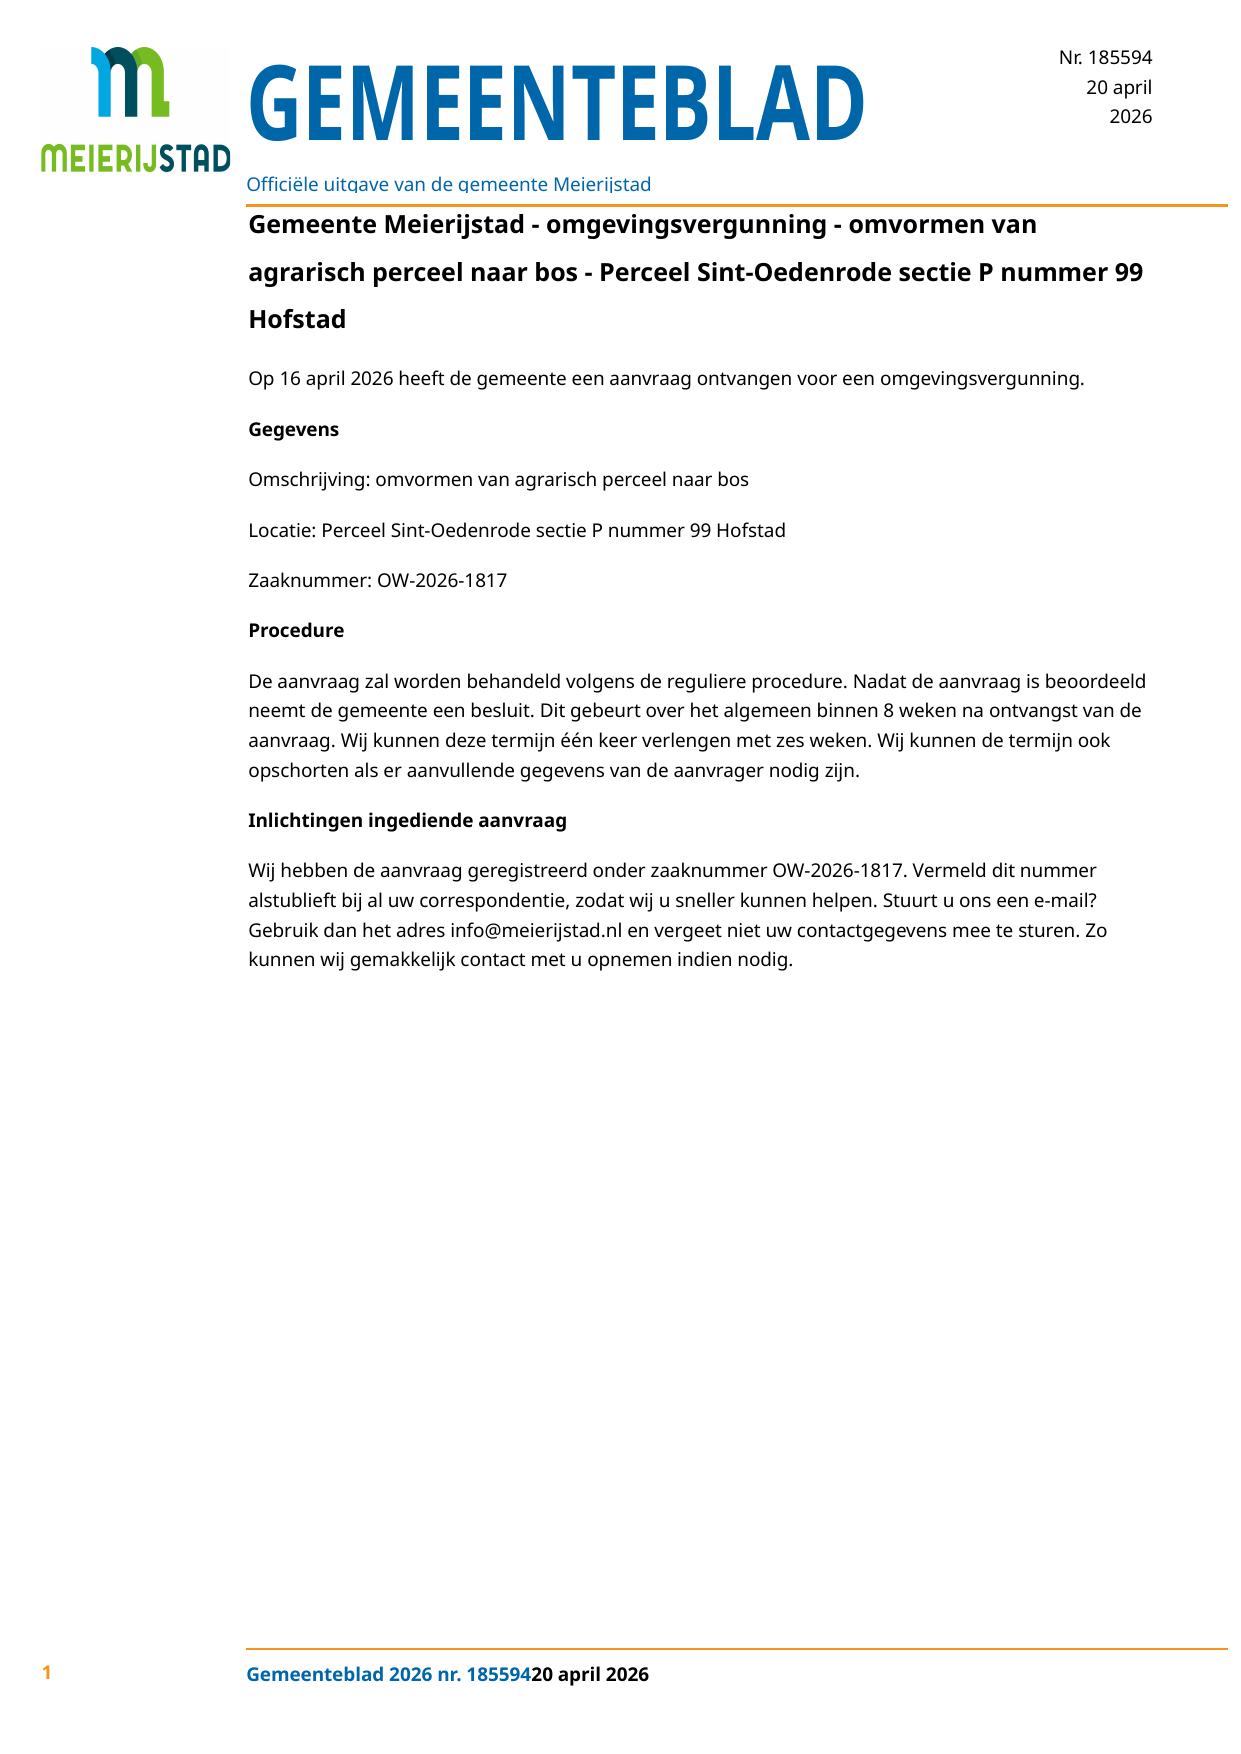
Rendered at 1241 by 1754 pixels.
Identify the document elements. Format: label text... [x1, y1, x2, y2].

text Gegevens [248, 416, 1152, 442]
text De aanvraag zal worden behandeld volgens de reguliere procedure. Nadat de aanvraag is beoordeeld neemt de gemeente een besluit. Dit gebeurt over het algemeen binnen 8 weken na ontvangst van de aanvraag. Wij kunnen deze termijn één keer verlengen met zes weken. Wij kunnen de termijn ook opschorten als er aanvullende gegevens van de aanvrager nodig zijn. [248, 668, 1152, 782]
text Locatie: Perceel Sint-Oedenrode sectie P nummer 99 Hofstad [248, 517, 1152, 542]
text Procedure [248, 618, 1152, 643]
text Wij hebben de aanvraag geregistreerd onder zaaknummer OW-2026-1817. Vermeld dit nummer alstublieft bij al uw correspondentie, zodat wij u sneller kunnen helpen. Stuurt u ons een e-mail? Gebruik dan het adres info@meierijstad.nl en vergeet niet uw contactgegevens mee te sturen. Zo kunnen wij gemakkelijk contact met u opnemen indien nodig. [248, 858, 1152, 972]
picture [41, 47, 231, 172]
text Omschrijving: omvormen van agrarisch perceel naar bos [248, 466, 1152, 492]
text Op 16 april 2026 heeft de gemeente een aanvraag ontvangen voor een omgevingsvergunning. [248, 366, 1152, 391]
text Gemeente Meierijstad - omgevingsvergunning - omvormen van agrarisch perceel naar bos - Perceel Sint-Oedenrode sectie P nummer 99 Hofstad [248, 207, 1152, 336]
text Zaaknummer: OW-2026-1817 [248, 567, 1152, 593]
text Inlichtingen ingediende aanvraag [248, 807, 1152, 833]
